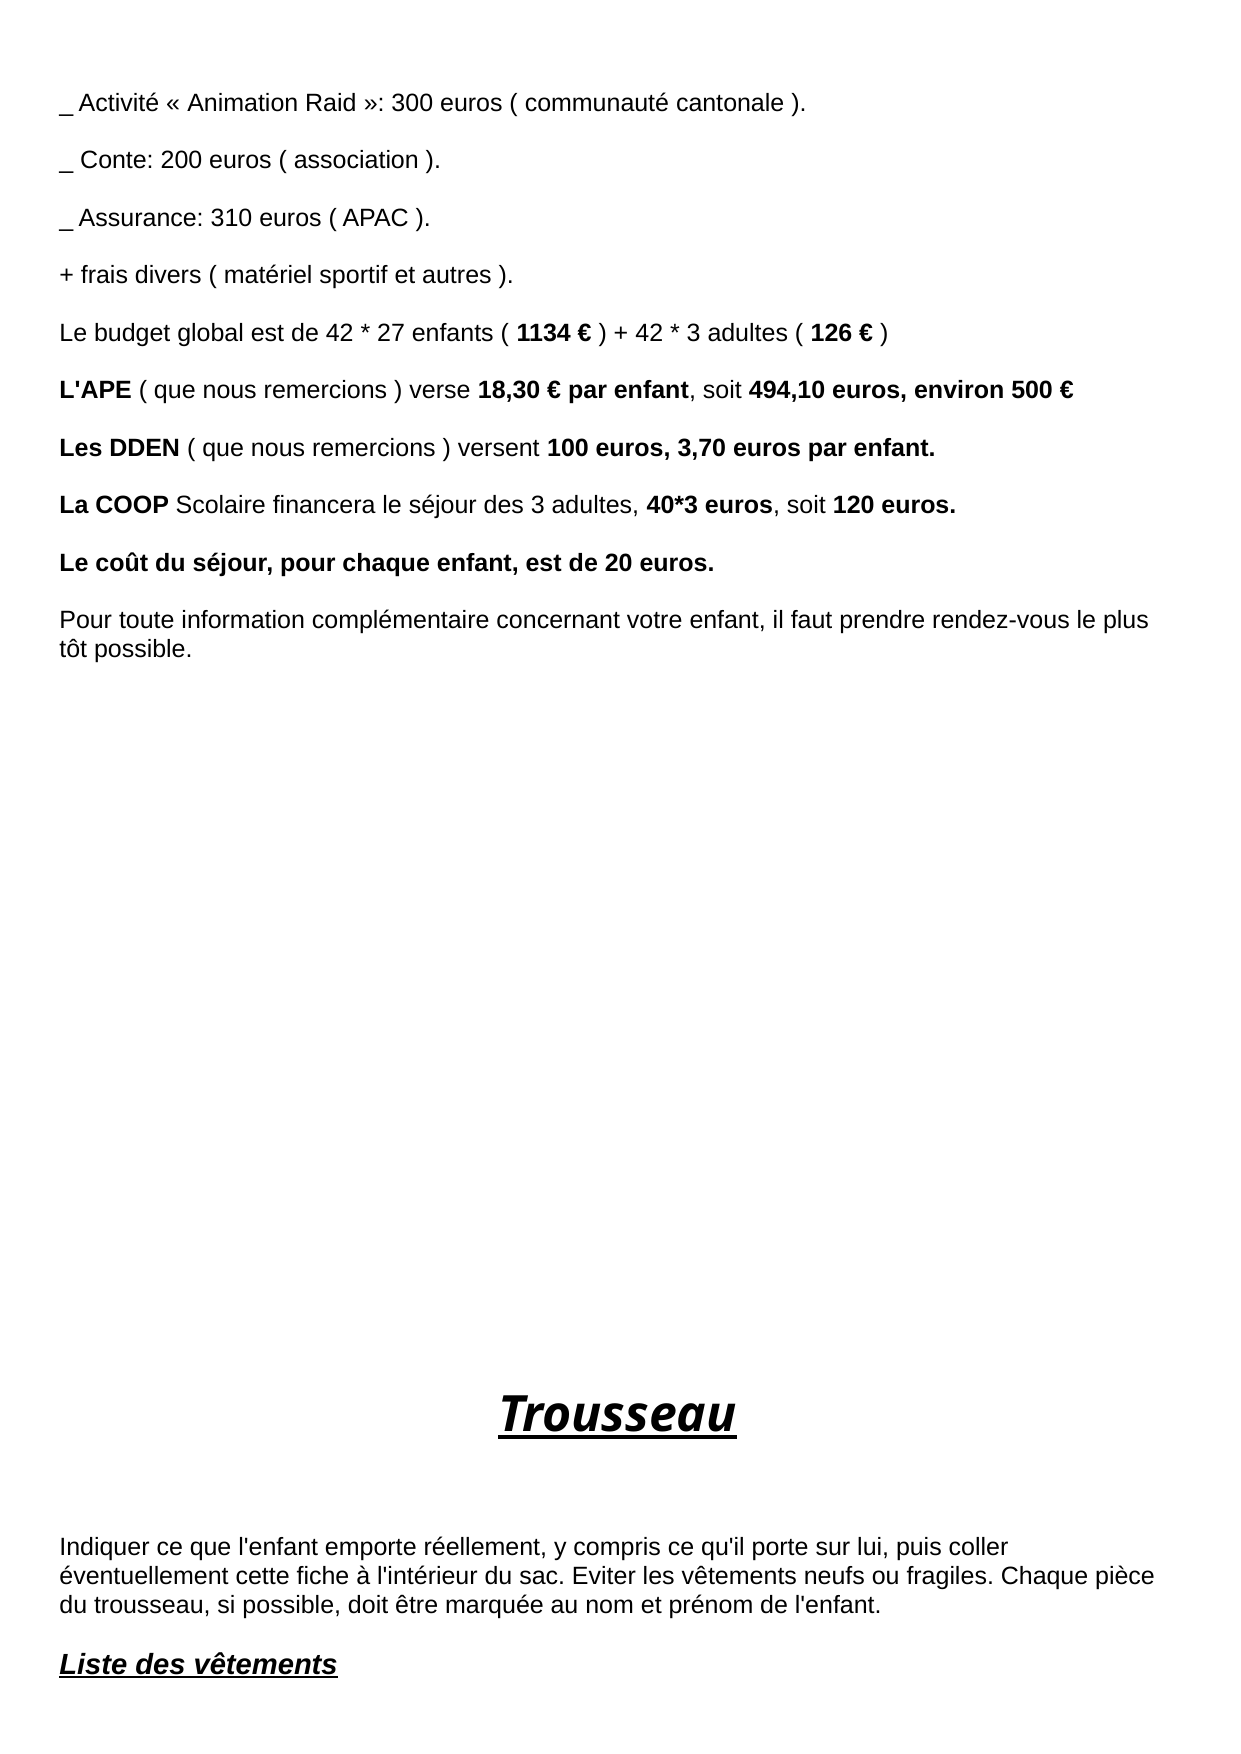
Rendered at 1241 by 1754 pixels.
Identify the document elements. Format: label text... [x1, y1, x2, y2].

text Indiquer ce que l'enfant emporte réellement, y compris ce qu'il porte sur lui, puis coller éventuellement cette fiche à l'intérieur du sac. Eviter les vêtements neufs ou fragiles. Chaque pièce du trousseau, si possible, doit être marquée au nom et prénom de l'enfant. [59, 1532, 1181, 1618]
text _ Activité « Animation Raid »: 300 euros ( communauté cantonale ). [59, 88, 1181, 117]
text + frais divers ( matériel sportif et autres ). [59, 260, 1181, 289]
text _ Conte: 200 euros ( association ). [59, 145, 1181, 174]
text Le coût du séjour, pour chaque enfant, est de 20 euros. [59, 548, 1181, 577]
text Liste des vêtements [59, 1647, 1181, 1681]
text _ Assurance: 310 euros ( APAC ). [59, 203, 1181, 232]
text La COOP Scolaire financera le séjour des 3 adultes, 40*3 euros, soit 120 euros. [59, 490, 1181, 519]
text Trousseau [59, 1378, 1181, 1446]
text Le budget global est de 42 * 27 enfants ( 1134 € ) + 42 * 3 adultes ( 126 € ) [59, 318, 1181, 347]
text Les DDEN ( que nous remercions ) versent 100 euros, 3,70 euros par enfant. [59, 433, 1181, 462]
text L'APE ( que nous remercions ) verse 18,30 € par enfant, soit 494,10 euros, environ 500 € [59, 375, 1181, 404]
text Pour toute information complémentaire concernant votre enfant, il faut prendre rendez-vous le plus tôt possible. [59, 605, 1181, 663]
